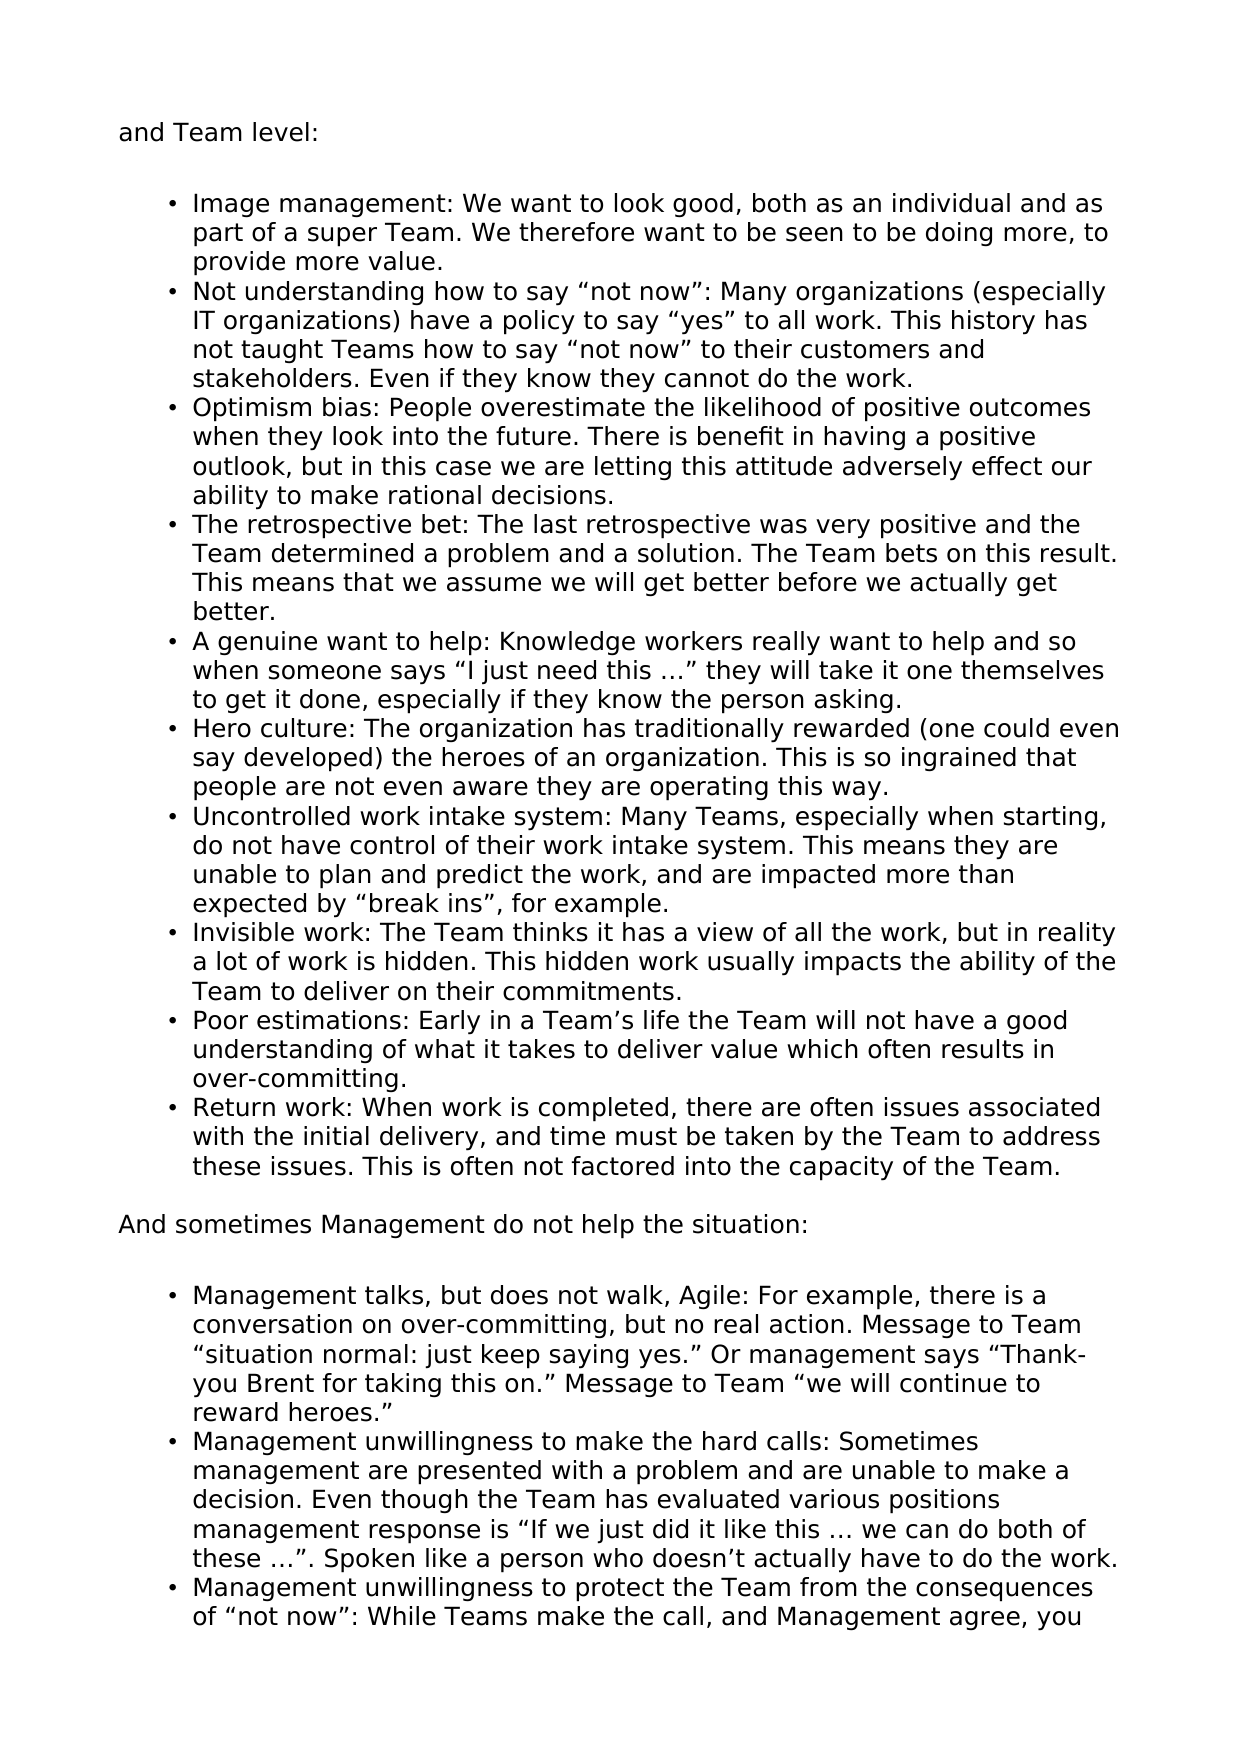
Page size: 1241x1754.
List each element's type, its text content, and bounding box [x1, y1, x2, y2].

list Management unwillingness to protect the Team from the consequences of “not now”: While Teams make the call, and Management agree, you [177, 1573, 1122, 1632]
text and Team level: [118, 118, 1122, 147]
list Optimism bias: People overestimate the likelihood of positive outcomes when they look into the future. There is benefit in having a positive outlook, but in this case we are letting this attitude adversely effect our ability to make rational decisions. [177, 393, 1122, 510]
list The retrospective bet: The last retrospective was very positive and the Team determined a problem and a solution. The Team bets on this result. This means that we assume we will get better before we actually get better. [177, 510, 1122, 627]
list Management unwillingness to make the hard calls: Sometimes management are presented with a problem and are unable to make a decision. Even though the Team has evaluated various positions management response is “If we just did it like this … we can do both of these …”. Spoken like a person who doesn’t actually have to do the work. [177, 1427, 1122, 1573]
list Return work: When work is completed, there are often issues associated with the initial delivery, and time must be taken by the Team to address these issues. This is often not factored into the capacity of the Team. [177, 1093, 1122, 1181]
list Poor estimations: Early in a Team’s life the Team will not have a good understanding of what it takes to deliver value which often results in over-committing. [177, 1006, 1122, 1093]
text And sometimes Management do not help the situation: [118, 1210, 1122, 1239]
list Invisible work: The Team thinks it has a view of all the work, but in reality a lot of work is hidden. This hidden work usually impacts the ability of the Team to deliver on their commitments. [177, 918, 1122, 1006]
list A genuine want to help: Knowledge workers really want to help and so when someone says “I just need this …” they will take it one themselves to get it done, especially if they know the person asking. [177, 627, 1122, 714]
list Management talks, but does not walk, Agile: For example, there is a conversation on over-committing, but no real action. Message to Team “situation normal: just keep saying yes.” Or management says “Thank-you Brent for taking this on.” Message to Team “we will continue to reward heroes.” [177, 1282, 1122, 1427]
list Hero culture: The organization has traditionally rewarded (one could even say developed) the heroes of an organization. This is so ingrained that people are not even aware they are operating this way. [177, 714, 1122, 802]
list Image management: We want to look good, both as an individual and as part of a super Team. We therefore want to be seen to be doing more, to provide more value. [177, 189, 1122, 277]
list Uncontrolled work intake system: Many Teams, especially when starting, do not have control of their work intake system. This means they are unable to plan and predict the work, and are impacted more than expected by “break ins”, for example. [177, 802, 1122, 918]
list Not understanding how to say “not now”: Many organizations (especially IT organizations) have a policy to say “yes” to all work. This history has not taught Teams how to say “not now” to their customers and stakeholders. Even if they know they cannot do the work. [177, 277, 1122, 393]
